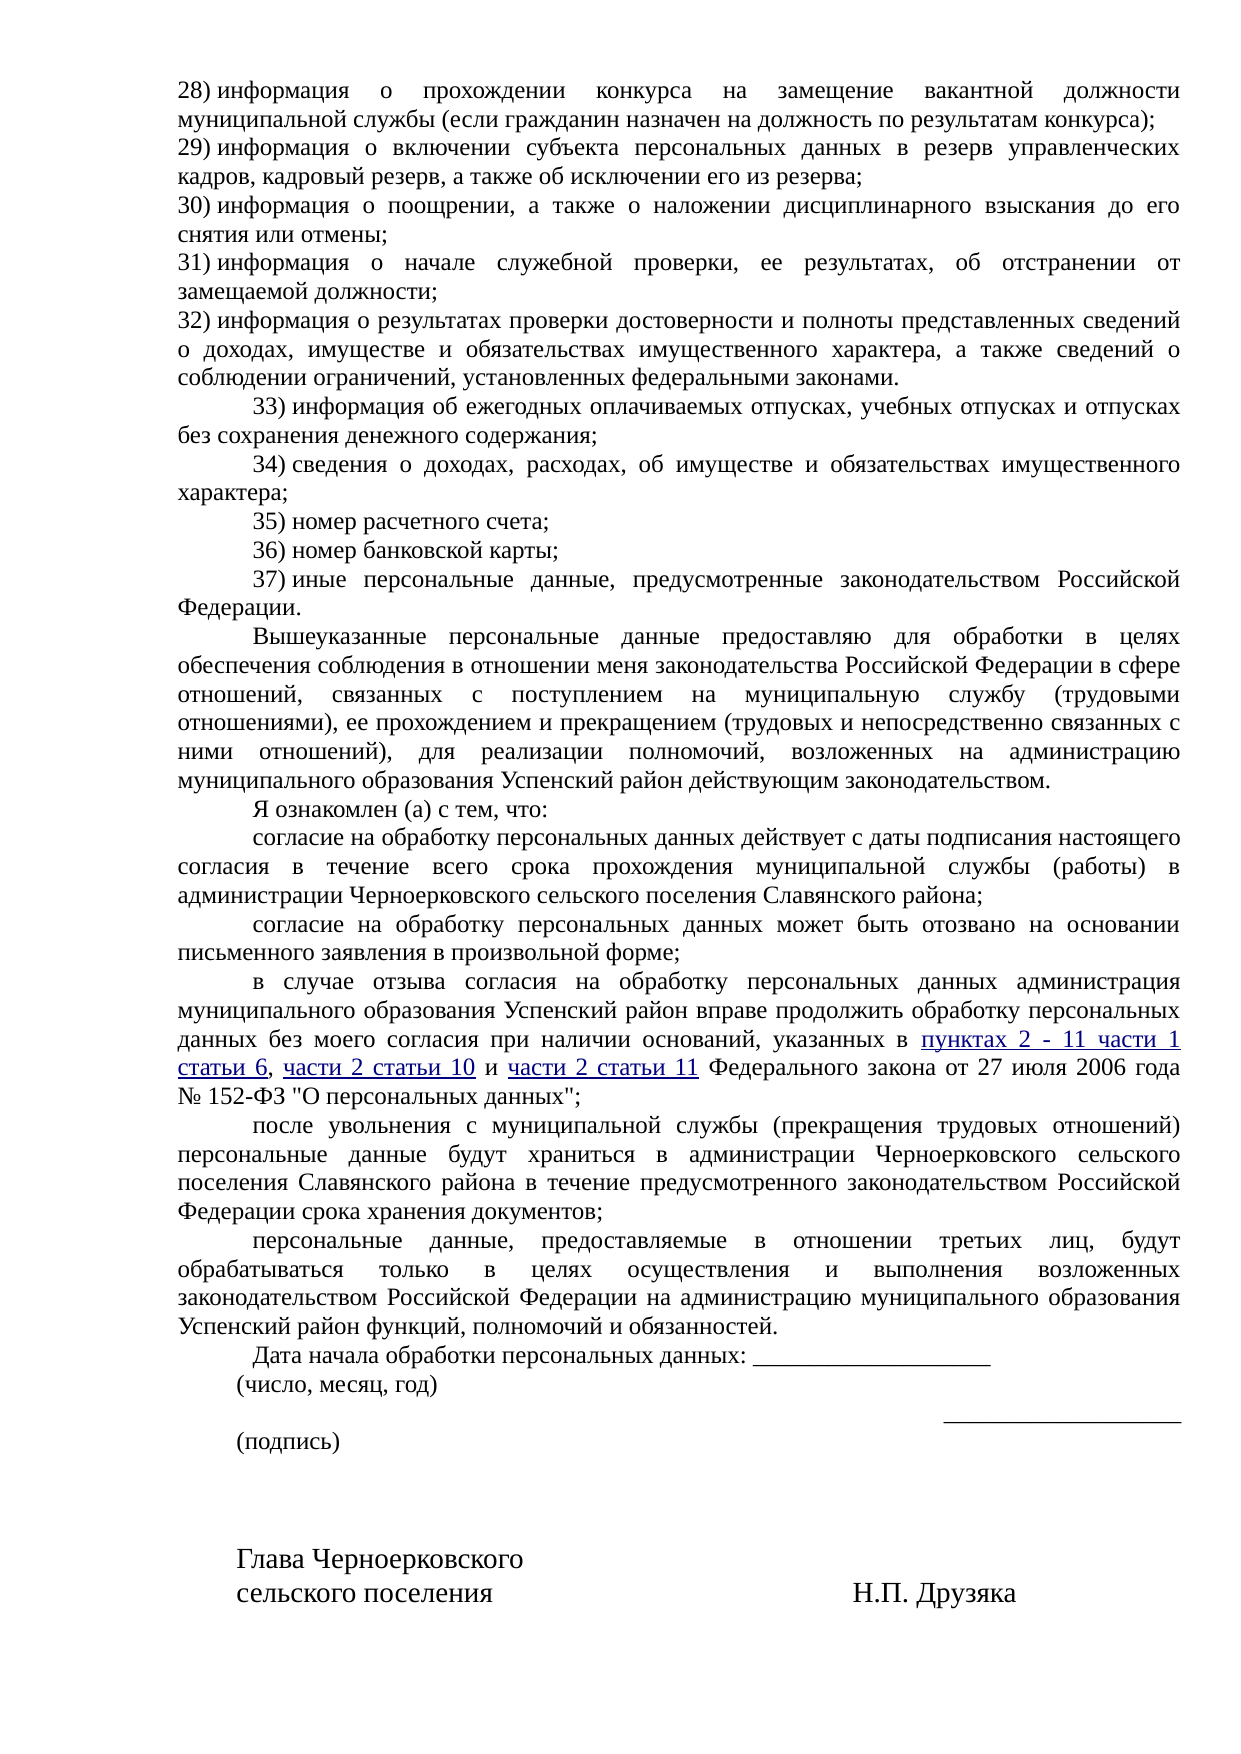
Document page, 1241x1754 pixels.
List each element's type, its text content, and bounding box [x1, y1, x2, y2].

text 33) информация об ежегодных оплачиваемых отпусках, учебных отпусках и отпусках без сохранения денежного содержания; [177, 391, 1181, 449]
text ___________________ [177, 1397, 1181, 1426]
text персональные данные, предоставляемые в отношении третьих лиц, будут обрабатываться только в целях осуществления и выполнения возложенных законодательством Российской Федерации на администрацию муниципального образования Успенский район функций, полномочий и обязанностей. [177, 1225, 1181, 1340]
text 35) номер расчетного счета; [177, 506, 1181, 535]
text 36) номер банковской карты; [177, 535, 1181, 564]
text Дата начала обработки персональных данных: ___________________ [177, 1340, 1181, 1369]
text (подпись) [177, 1426, 1181, 1455]
text Глава Черноерковского [177, 1541, 1181, 1575]
text Вышеуказанные персональные данные предоставляю для обработки в целях обеспечения соблюдения в отношении меня законодательства Российской Федерации в сфере отношений, связанных с поступлением на муниципальную службу (трудовыми отношениями), ее прохождением и прекращением (трудовых и непосредственно связанных с ними отношений), для реализации полномочий, возложенных на администрацию муниципального образования Успенский район действующим законодательством. [177, 621, 1181, 794]
text 29) информация о включении субъекта персональных данных в резерв управленческих кадров, кадровый резерв, а также об исключении его из резерва; [177, 132, 1181, 190]
text 31) информация о начале служебной проверки, ее результатах, об отстранении от замещаемой должности; [177, 247, 1181, 305]
text Я ознакомлен (а) с тем, что: [177, 794, 1181, 822]
text 34) сведения о доходах, расходах, об имуществе и обязательствах имущественного характера; [177, 449, 1181, 506]
text (число, месяц, год) [177, 1369, 1181, 1397]
text после увольнения с муниципальной службы (прекращения трудовых отношений) персональные данные будут храниться в администрации Черноерковского сельского поселения Славянского района в течение предусмотренного законодательством Российской Федерации срока хранения документов; [177, 1110, 1181, 1225]
text 28) информация о прохождении конкурса на замещение вакантной должности муниципальной службы (если гражданин назначен на должность по результатам конкурса); [177, 75, 1181, 132]
text 37) иные персональные данные, предусмотренные законодательством Российской Федерации. [177, 564, 1181, 621]
text 32) информация о результатах проверки достоверности и полноты представленных сведений о доходах, имуществе и обязательствах имущественного характера, а также сведений о соблюдении ограничений, установленных федеральными законами. [177, 305, 1181, 391]
text согласие на обработку персональных данных может быть отозвано на основании письменного заявления в произвольной форме; [177, 909, 1181, 966]
text сельского поселения Н.П. Друзяка [177, 1575, 1181, 1608]
text 30) информация о поощрении, а также о наложении дисциплинарного взыскания до его снятия или отмены; [177, 190, 1181, 247]
text согласие на обработку персональных данных действует с даты подписания настоящего согласия в течение всего срока прохождения муниципальной службы (работы) в администрации Черноерковского сельского поселения Славянского района; [177, 822, 1181, 909]
text в случае отзыва согласия на обработку персональных данных администрация муниципального образования Успенский район вправе продолжить обработку персональных данных без моего согласия при наличии оснований, указанных в пунктах 2 - 11 части 1 статьи 6, части 2 статьи 10 и части 2 статьи 11 Федерального закона от 27 июля 2006 года № 152-ФЗ "О персональных данных"; [177, 966, 1181, 1110]
